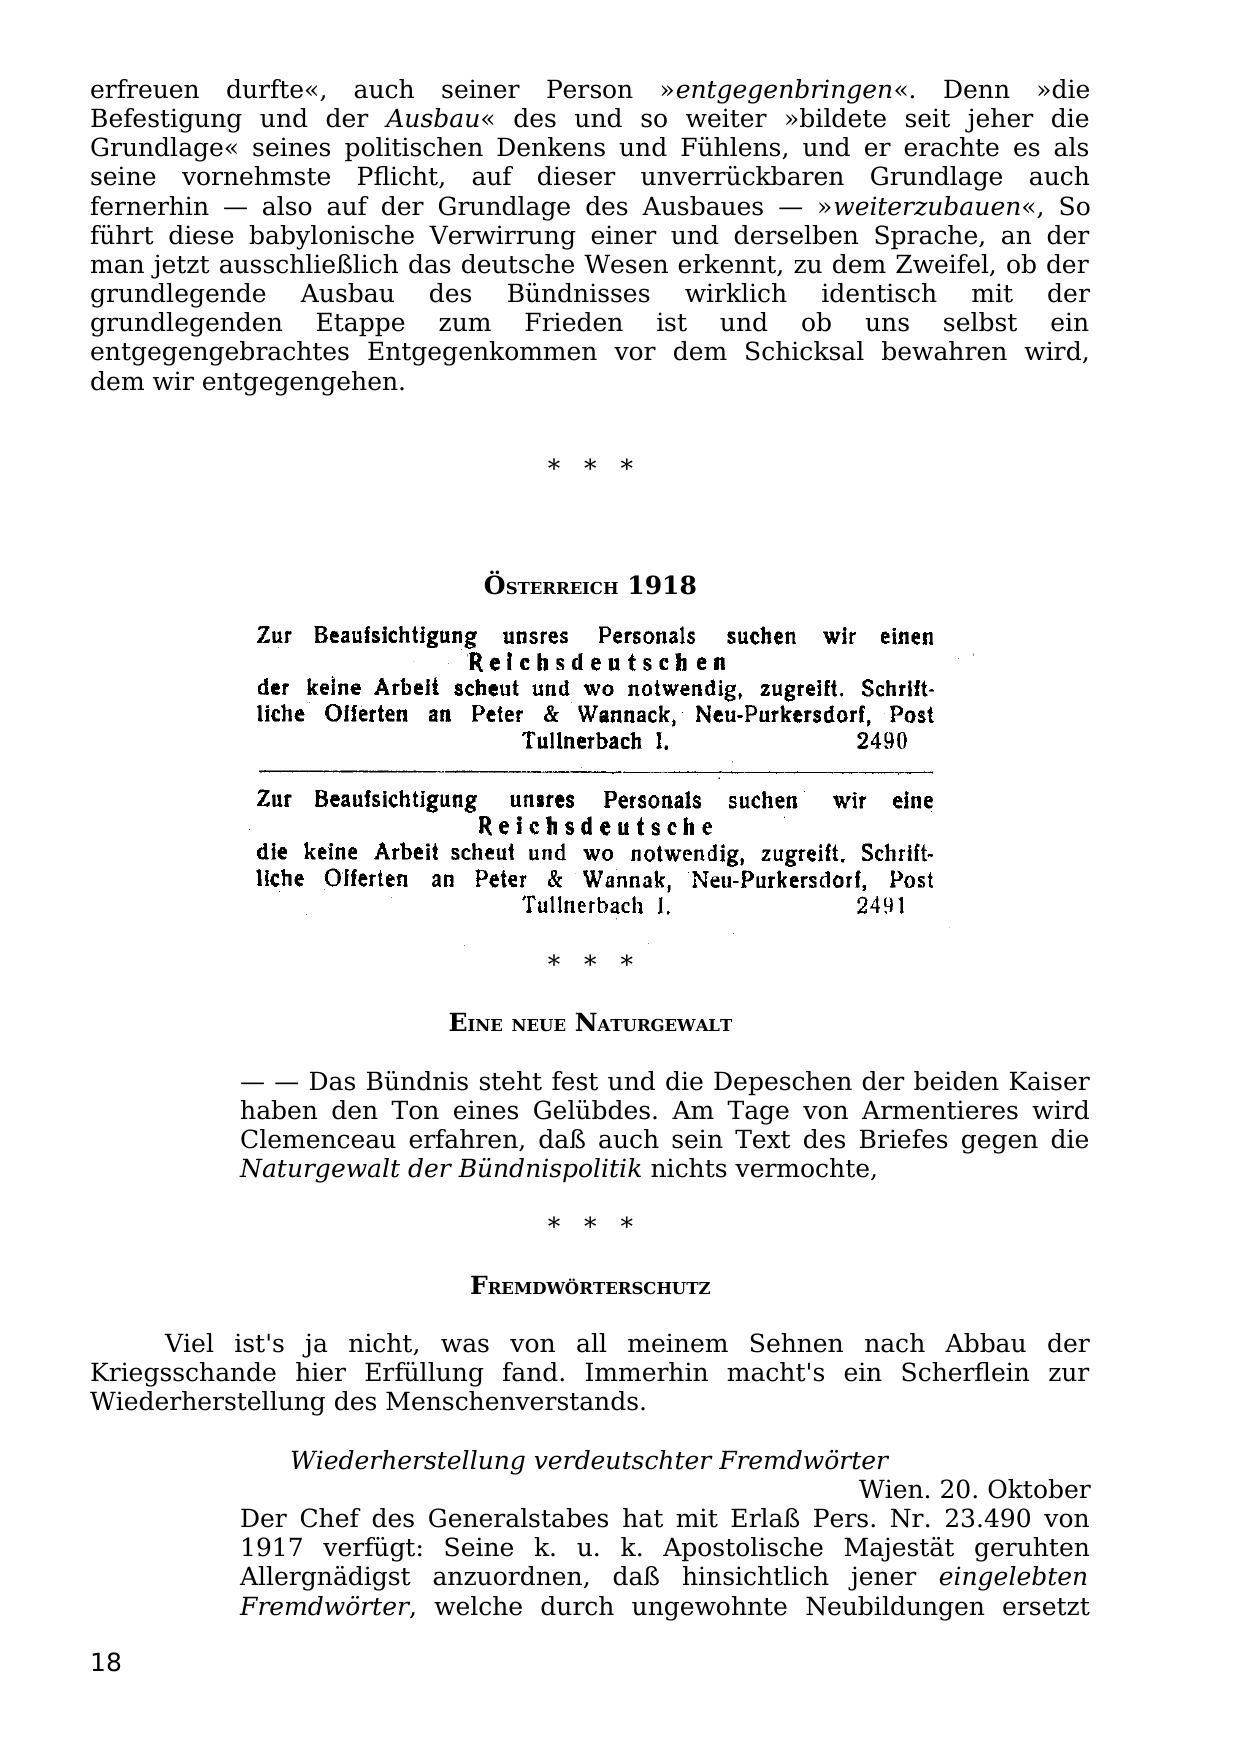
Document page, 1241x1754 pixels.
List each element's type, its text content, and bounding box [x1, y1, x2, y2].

text Viel ist's ja nicht, was von all meinem Sehnen nach Abbau der Kriegsschande hier Erfüllung fand. Immerhin macht's ein Scherflein zur Wiederherstellung des Menschenverstands. [90, 1329, 1091, 1417]
text Eine neue Naturgewalt [90, 979, 1091, 1037]
text Wien. 20. Oktober [90, 1475, 1091, 1504]
text Österreich 1918 [90, 542, 1091, 600]
text * * * [90, 600, 1091, 979]
text * * * [90, 1212, 1091, 1242]
picture [202, 600, 979, 947]
text — — Das Bündnis steht fest und die Depeschen der beiden Kaiser haben den Ton eines Gelübdes. Am Tage von Armentieres wird Clemenceau erfahren, daß auch sein Text des Briefes gegen die Naturgewalt der Bündnispolitik nichts vermochte, [240, 1067, 1091, 1183]
text erfreuen durfte«, auch seiner Person »entgegenbringen«. Denn »die Befestigung und der Ausbau« des und so weiter »bildete seit jeher die Grundlage« seines politischen Denkens und Fühlens, und er erachte es als seine vornehmste Pflicht, auf dieser unverrückbaren Grundlage auch fernerhin — also auf der Grundlage des Ausbaues — »weiterzubauen«, So führt diese babylonische Verwirrung einer und derselben Sprache, an der man jetzt ausschließlich das deutsche Wesen erkennt, zu dem Zweifel, ob der grundlegende Ausbau des Bündnisses wirklich identisch mit der grundlegenden Etappe zum Frieden ist und ob uns selbst ein entgegengebrachtes Entgegenkommen vor dem Schicksal bewahren wird, dem wir entgegengehen. [90, 75, 1091, 396]
text Fremdwörterschutz [90, 1242, 1091, 1300]
text Der Chef des Generalstabes hat mit Erlaß Pers. Nr. 23.490 von 1917 verfügt: Seine k. u. k. Apostolische Majestät geruhten Allergnädigst anzuordnen, daß hinsichtlich jener eingelebten Fremdwörter, welche durch ungewohnte Neubildungen ersetzt [240, 1504, 1091, 1621]
text Wiederherstellung verdeutschter Fremdwörter [90, 1446, 1091, 1475]
text * * * [90, 454, 1091, 483]
